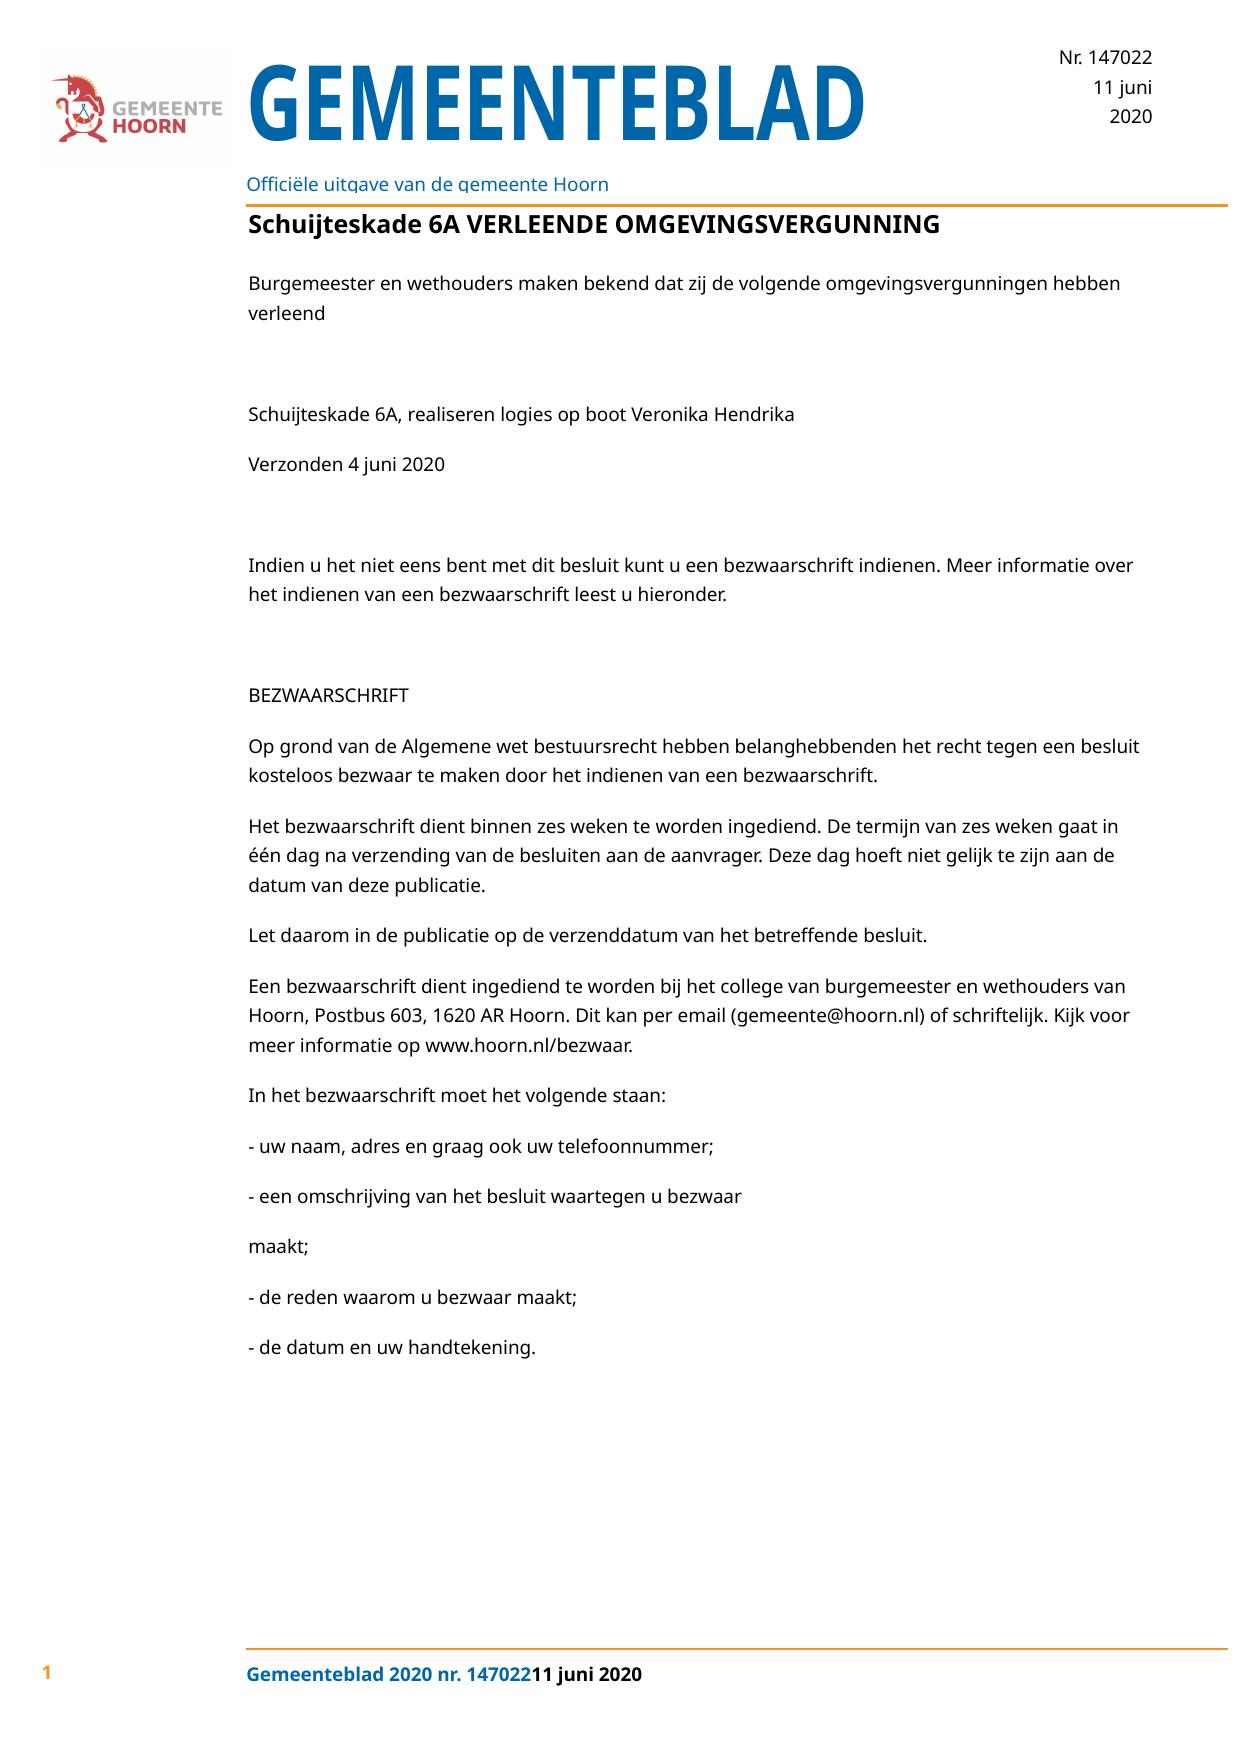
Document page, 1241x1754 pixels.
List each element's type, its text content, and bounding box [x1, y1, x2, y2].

text - een omschrijving van het besluit waartegen u bezwaar [248, 1183, 1152, 1209]
text - de datum en uw handtekening. [248, 1334, 1152, 1360]
text Verzonden 4 juni 2020 [248, 451, 1152, 477]
text Een bezwaarschrift dient ingediend te worden bij het college van burgemeester en wethouders van Hoorn, Postbus 603, 1620 AR Hoorn. Dit kan per email (gemeente@hoorn.nl) of schriftelijk. Kijk voor meer informatie op www.hoorn.nl/bezwaar. [248, 973, 1152, 1058]
text - de reden waarom u bezwaar maakt; [248, 1284, 1152, 1310]
text BEZWAARSCHRIFT [248, 682, 1152, 708]
text In het bezwaarschrift moet het volgende staan: [248, 1082, 1152, 1108]
text Burgemeester en wethouders maken bekend dat zij de volgende omgevingsvergunningen hebben verleend [248, 270, 1152, 326]
text maakt; [248, 1234, 1152, 1259]
text Op grond van de Algemene wet bestuursrecht hebben belanghebbenden het recht tegen een besluit kosteloos bezwaar te maken door het indienen van een bezwaarschrift. [248, 733, 1152, 788]
text Het bezwaarschrift dient binnen zes weken te worden ingediend. De termijn van zes weken gaat in één dag na verzending van de besluiten aan de aanvrager. Deze dag hoeft niet gelijk te zijn aan de datum van deze publicatie. [248, 813, 1152, 898]
text - uw naam, adres en graag ook uw telefoonnummer; [248, 1133, 1152, 1158]
text Indien u het niet eens bent met dit besluit kunt u een bezwaarschrift indienen. Meer informatie over het indienen van een bezwaarschrift leest u hieronder. [248, 552, 1152, 607]
picture [41, 47, 231, 172]
text Schuijteskade 6A, realiseren logies op boot Veronika Hendrika [248, 401, 1152, 426]
text Let daarom in de publicatie op de verzenddatum van het betreffende besluit. [248, 922, 1152, 948]
text Schuijteskade 6A VERLEENDE OMGEVINGSVERGUNNING [248, 207, 1152, 241]
